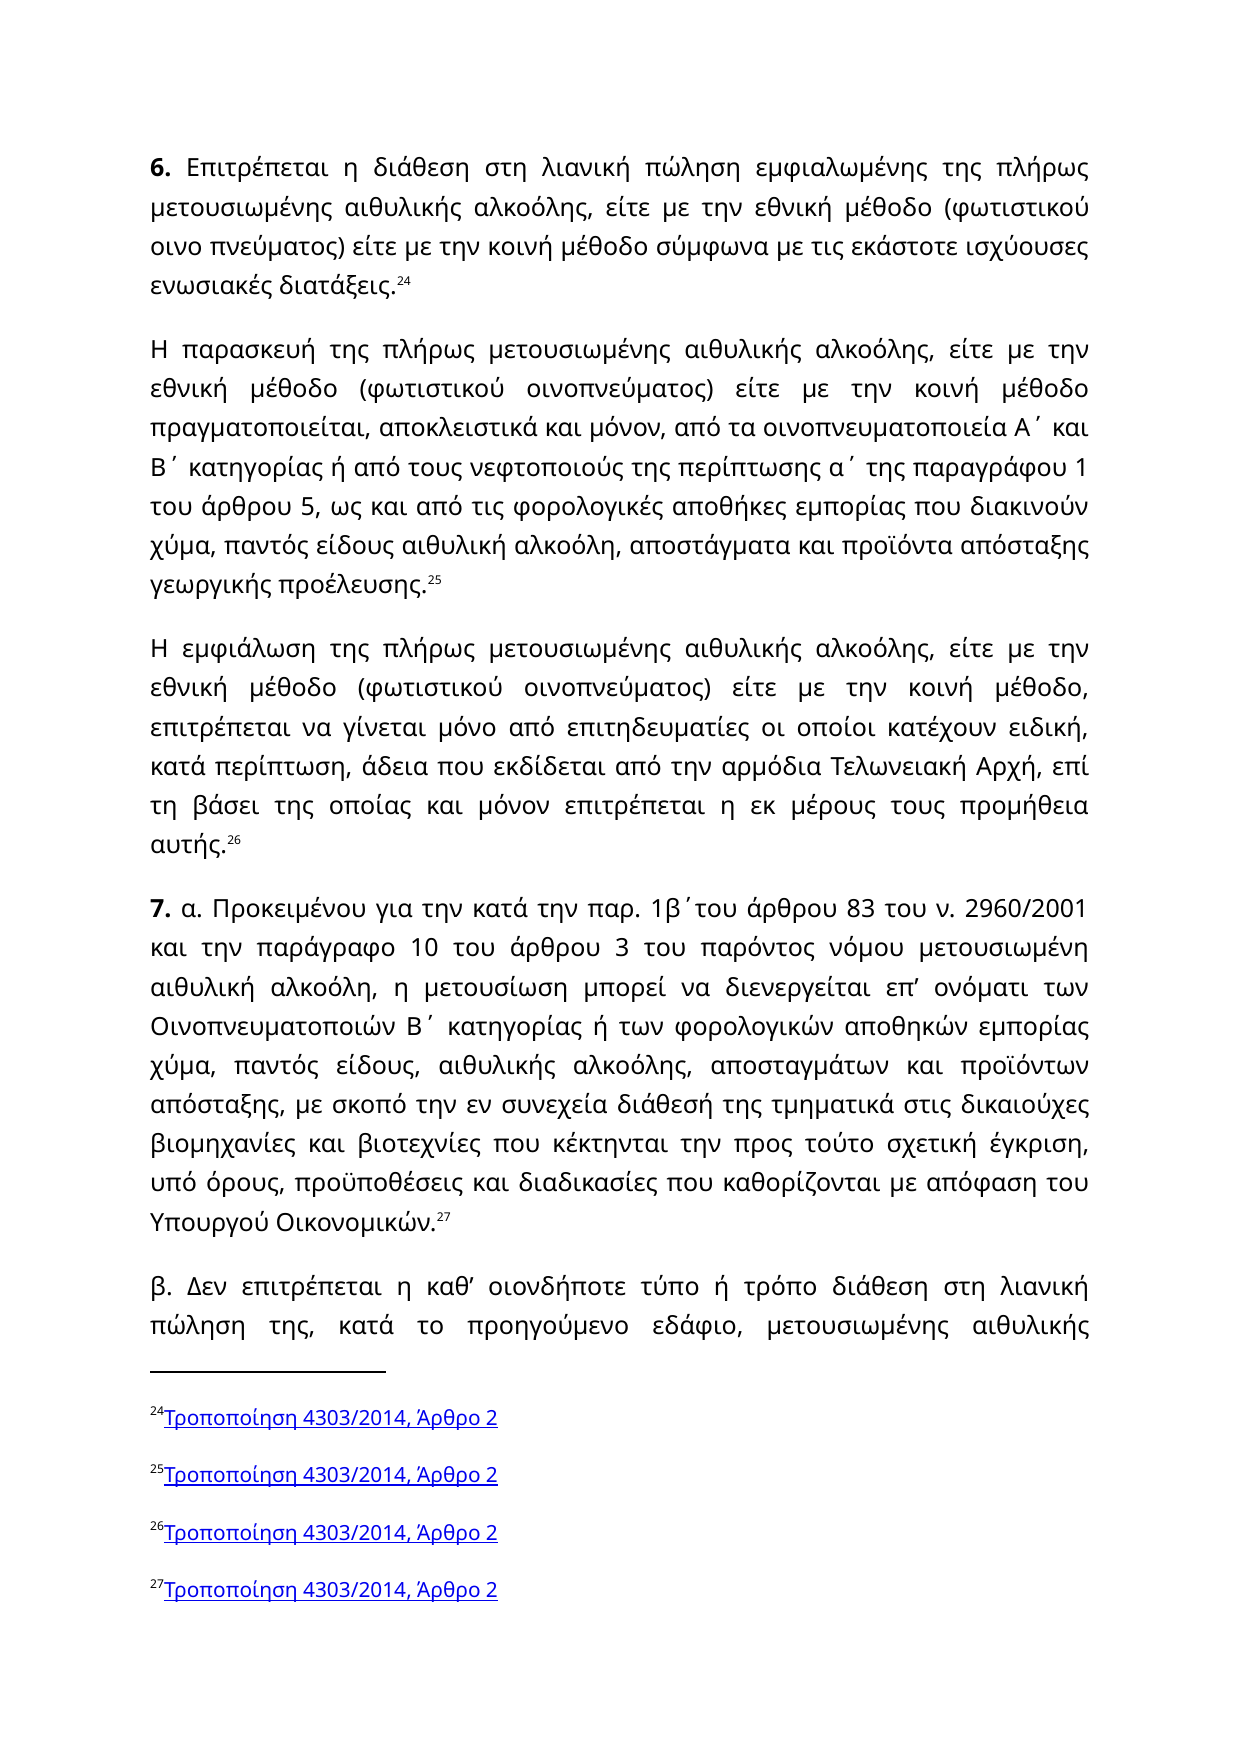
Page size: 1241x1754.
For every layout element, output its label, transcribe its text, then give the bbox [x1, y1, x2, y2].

text Τροποποίηση 4303/2014, Άρθρο 2 [150, 1518, 1090, 1546]
text 7. α. Προκειμένου για την κατά την παρ. 1β΄του άρθρου 83 του ν. 2960/2001 και την παράγραφο 10 του άρθρου 3 του παρόντος νόμου μετουσιωμένη αιθυλική αλκοόλη, η μετουσίωση μπορεί να διενεργείται επ’ ονόματι των Οινοπνευματοποιών Β΄ κατηγορίας ή των φορολογικών αποθηκών εμπορίας χύμα, παντός είδους, αιθυλικής αλκοόλης, αποσταγμάτων και προϊόντων απόσταξης, με σκοπό την εν συνεχεία διάθεσή της τμηματικά στις δικαιούχες βιομηχανίες και βιοτεχνίες που κέκτηνται την προς τούτο σχετική έγκριση, υπό όρους, προϋποθέσεις και διαδικασίες που καθορίζονται με απόφαση του Υπουργού Οικονομικών. [150, 891, 1090, 1238]
text β. Δεν επιτρέπεται η καθ’ οιονδήποτε τύπο ή τρόπο διάθεση στη λιανική πώληση της, κατά το προηγούμενο εδάφιο, μετουσιωμένης αιθυλικής [150, 1268, 1090, 1342]
text 6. Επιτρέπεται η διάθεση στη λιανική πώληση εμφιαλωμένης της πλήρως μετουσιωμένης αιθυλικής αλκοόλης, είτε με την εθνική μέθοδο (φωτιστικού οινο πνεύματος) είτε με την κοινή μέθοδο σύμφωνα με τις εκάστοτε ισχύουσες ενωσιακές διατάξεις. [150, 150, 1090, 302]
text Η παρασκευή της πλήρως μετουσιωμένης αιθυλικής αλκοόλης, είτε με την εθνική μέθοδο (φωτιστικού οινοπνεύματος) είτε με την κοινή μέθοδο πραγματοποιείται, αποκλειστικά και μόνον, από τα οινοπνευματοποιεία Α΄ και Β΄ κατηγορίας ή από τους νεφτοποιούς της περίπτωσης α΄ της παραγράφου 1 του άρθρου 5, ως και από τις φορολογικές αποθήκες εμπορίας που διακινούν χύμα, παντός είδους αιθυλική αλκοόλη, αποστάγματα και προϊόντα απόσταξης γεωργικής προέλευσης. [150, 332, 1090, 601]
text Τροποποίηση 4303/2014, Άρθρο 2 [150, 1576, 1090, 1604]
text Η εμφιάλωση της πλήρως μετουσιωμένης αιθυλικής αλκοόλης, είτε με την εθνική μέθοδο (φωτιστικού οινοπνεύματος) είτε με την κοινή μέθοδο, επιτρέπεται να γίνεται μόνο από επιτηδευματίες οι οποίοι κατέχουν ειδική, κατά περίπτωση, άδεια που εκδίδεται από την αρμόδια Τελωνειακή Αρχή, επί τη βάσει της οποίας και μόνον επιτρέπεται η εκ μέρους τους προμήθεια αυτής. [150, 631, 1090, 861]
text Τροποποίηση 4303/2014, Άρθρο 2 [150, 1460, 1090, 1489]
text Τροποποίηση 4303/2014, Άρθρο 2 [150, 1403, 1090, 1431]
